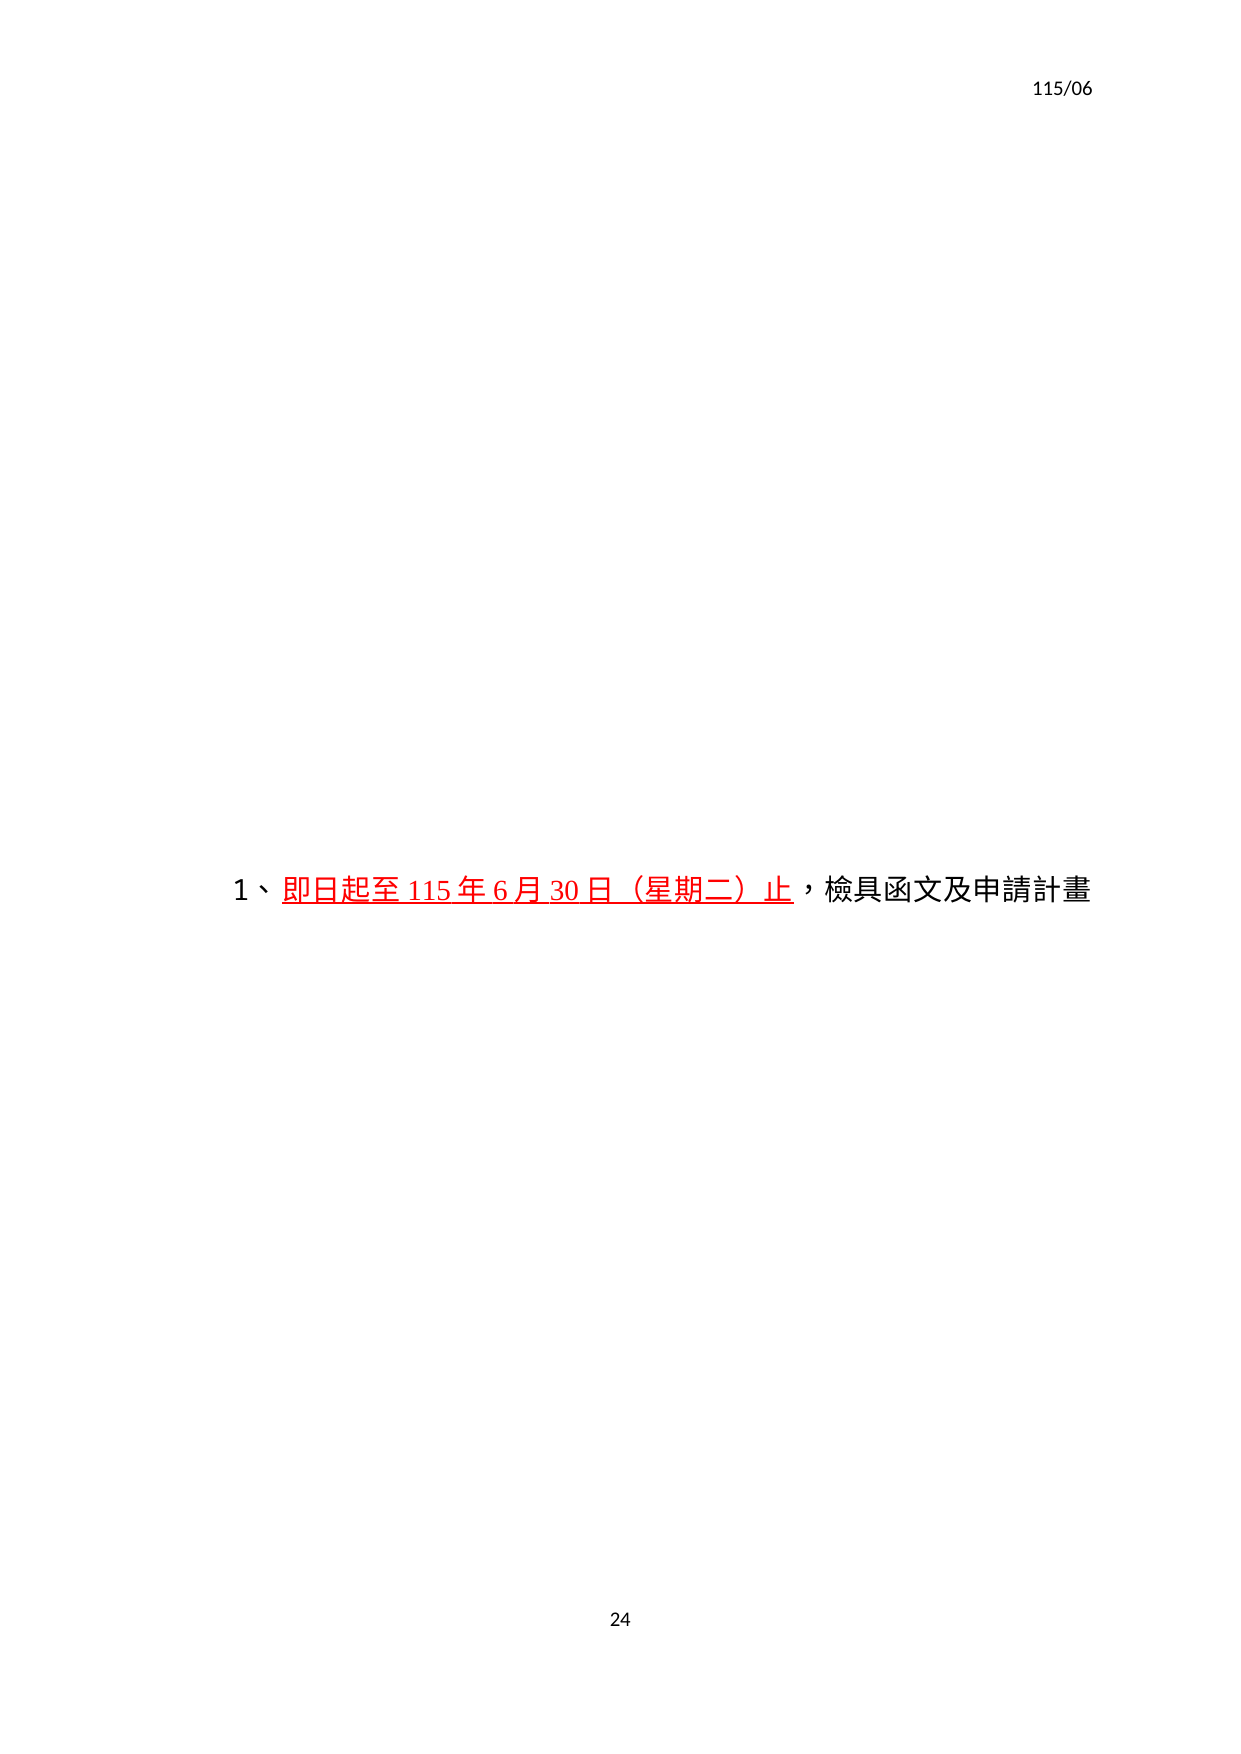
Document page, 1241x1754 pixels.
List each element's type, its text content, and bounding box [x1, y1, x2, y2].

list 即日起至115年6月30日（星期二）止，檢具函文及申請計畫 [232, 846, 1092, 908]
